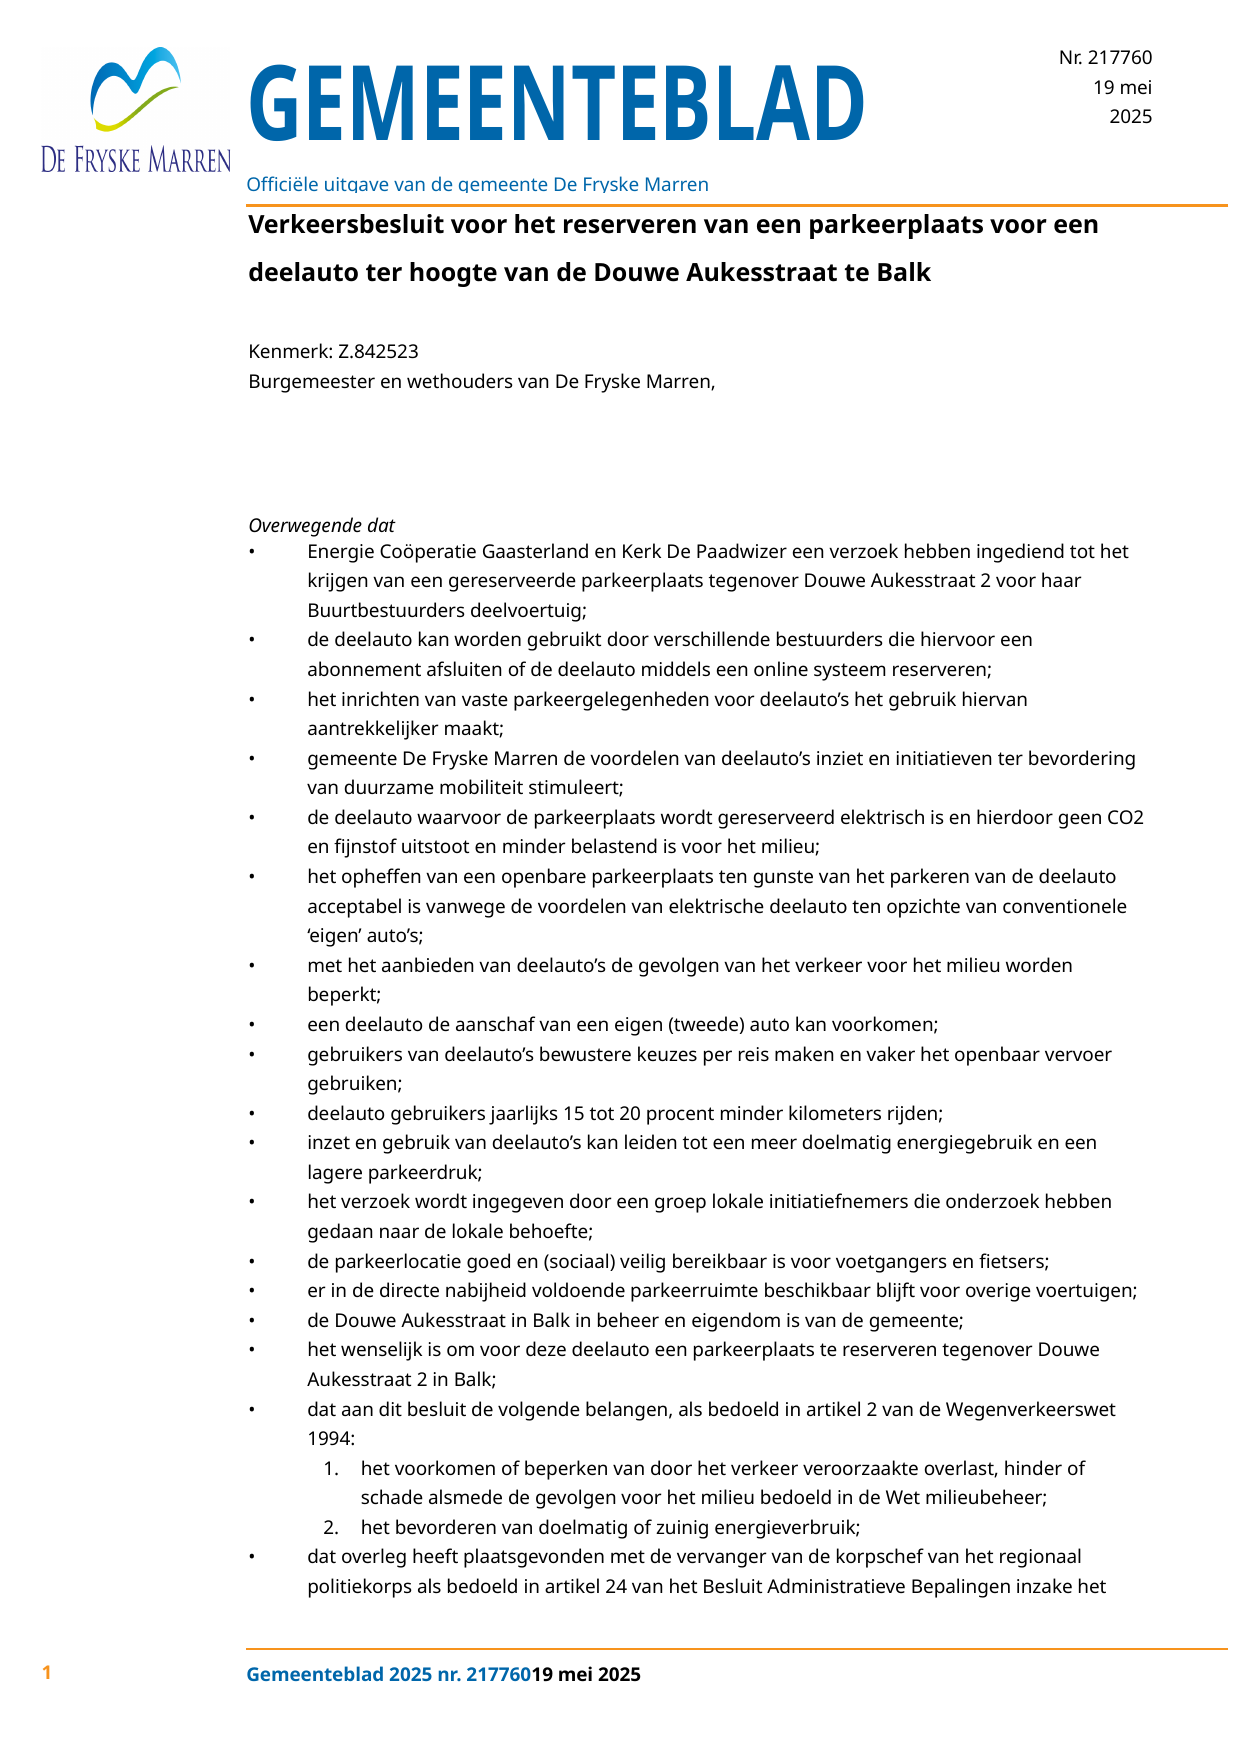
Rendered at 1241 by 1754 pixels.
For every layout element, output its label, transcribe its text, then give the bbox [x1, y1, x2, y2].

text Verkeersbesluit voor het reserveren van een parkeerplaats voor een deelauto ter hoogte van de Douwe Aukesstraat te Balk [248, 207, 1152, 288]
text Burgemeester en wethouders van De Fryske Marren, [248, 368, 1152, 394]
list dat aan dit besluit de volgende belangen, als bedoeld in artikel 2 van de Wegenverkeerswet 1994: [248, 1396, 1152, 1451]
list er in de directe nabijheid voldoende parkeerruimte beschikbaar blijft voor overige voertuigen; [248, 1277, 1152, 1303]
list het wenselijk is om voor deze deelauto een parkeerplaats te reserveren tegenover Douwe Aukesstraat 2 in Balk; [248, 1337, 1152, 1392]
list een deelauto de aanschaf van een eigen (tweede) auto kan voorkomen; [248, 1011, 1152, 1037]
list het voorkomen of beperken van door het verkeer veroorzaakte overlast, hinder of schade alsmede de gevolgen voor het milieu bedoeld in de Wet milieubeheer; [323, 1455, 1152, 1510]
list het verzoek wordt ingegeven door een groep lokale initiatiefnemers die onderzoek hebben gedaan naar de lokale behoefte; [248, 1189, 1152, 1244]
text Overwegende dat [248, 512, 1152, 538]
list inzet en gebruik van deelauto’s kan leiden tot een meer doelmatig energiegebruik en een lagere parkeerdruk; [248, 1129, 1152, 1185]
list de parkeerlocatie goed en (sociaal) veilig bereikbaar is voor voetgangers en fietsers; [248, 1248, 1152, 1274]
list het opheffen van een openbare parkeerplaats ten gunste van het parkeren van de deelauto acceptabel is vanwege de voordelen van elektrische deelauto ten opzichte van conventionele ‘eigen’ auto’s; [248, 863, 1152, 948]
list de Douwe Aukesstraat in Balk in beheer en eigendom is van de gemeente; [248, 1307, 1152, 1333]
picture [41, 47, 231, 172]
list het bevorderen van doelmatig of zuinig energieverbruik; [323, 1514, 1152, 1540]
list dat overleg heeft plaatsgevonden met de vervanger van de korpschef van het regionaal politiekorps als bedoeld in artikel 24 van het Besluit Administratieve Bepalingen inzake het [248, 1544, 1152, 1599]
list met het aanbieden van deelauto’s de gevolgen van het verkeer voor het milieu worden beperkt; [248, 952, 1152, 1007]
text Kenmerk: Z.842523 [248, 339, 1152, 364]
list de deelauto waarvoor de parkeerplaats wordt gereserveerd elektrisch is en hierdoor geen CO2 en fijnstof uitstoot en minder belastend is voor het milieu; [248, 804, 1152, 859]
list het inrichten van vaste parkeergelegenheden voor deelauto’s het gebruik hiervan aantrekkelijker maakt; [248, 686, 1152, 741]
list gemeente De Fryske Marren de voordelen van deelauto’s inziet en initiatieven ter bevordering van duurzame mobiliteit stimuleert; [248, 745, 1152, 800]
list gebruikers van deelauto’s bewustere keuzes per reis maken en vaker het openbaar vervoer gebruiken; [248, 1041, 1152, 1096]
list deelauto gebruikers jaarlijks 15 tot 20 procent minder kilometers rijden; [248, 1100, 1152, 1126]
list Energie Coöperatie Gaasterland en Kerk De Paadwizer een verzoek hebben ingediend tot het krijgen van een gereserveerde parkeerplaats tegenover Douwe Aukesstraat 2 voor haar Buurtbestuurders deelvoertuig; [248, 538, 1152, 623]
list de deelauto kan worden gebruikt door verschillende bestuurders die hiervoor een abonnement afsluiten of de deelauto middels een online systeem reserveren; [248, 627, 1152, 682]
